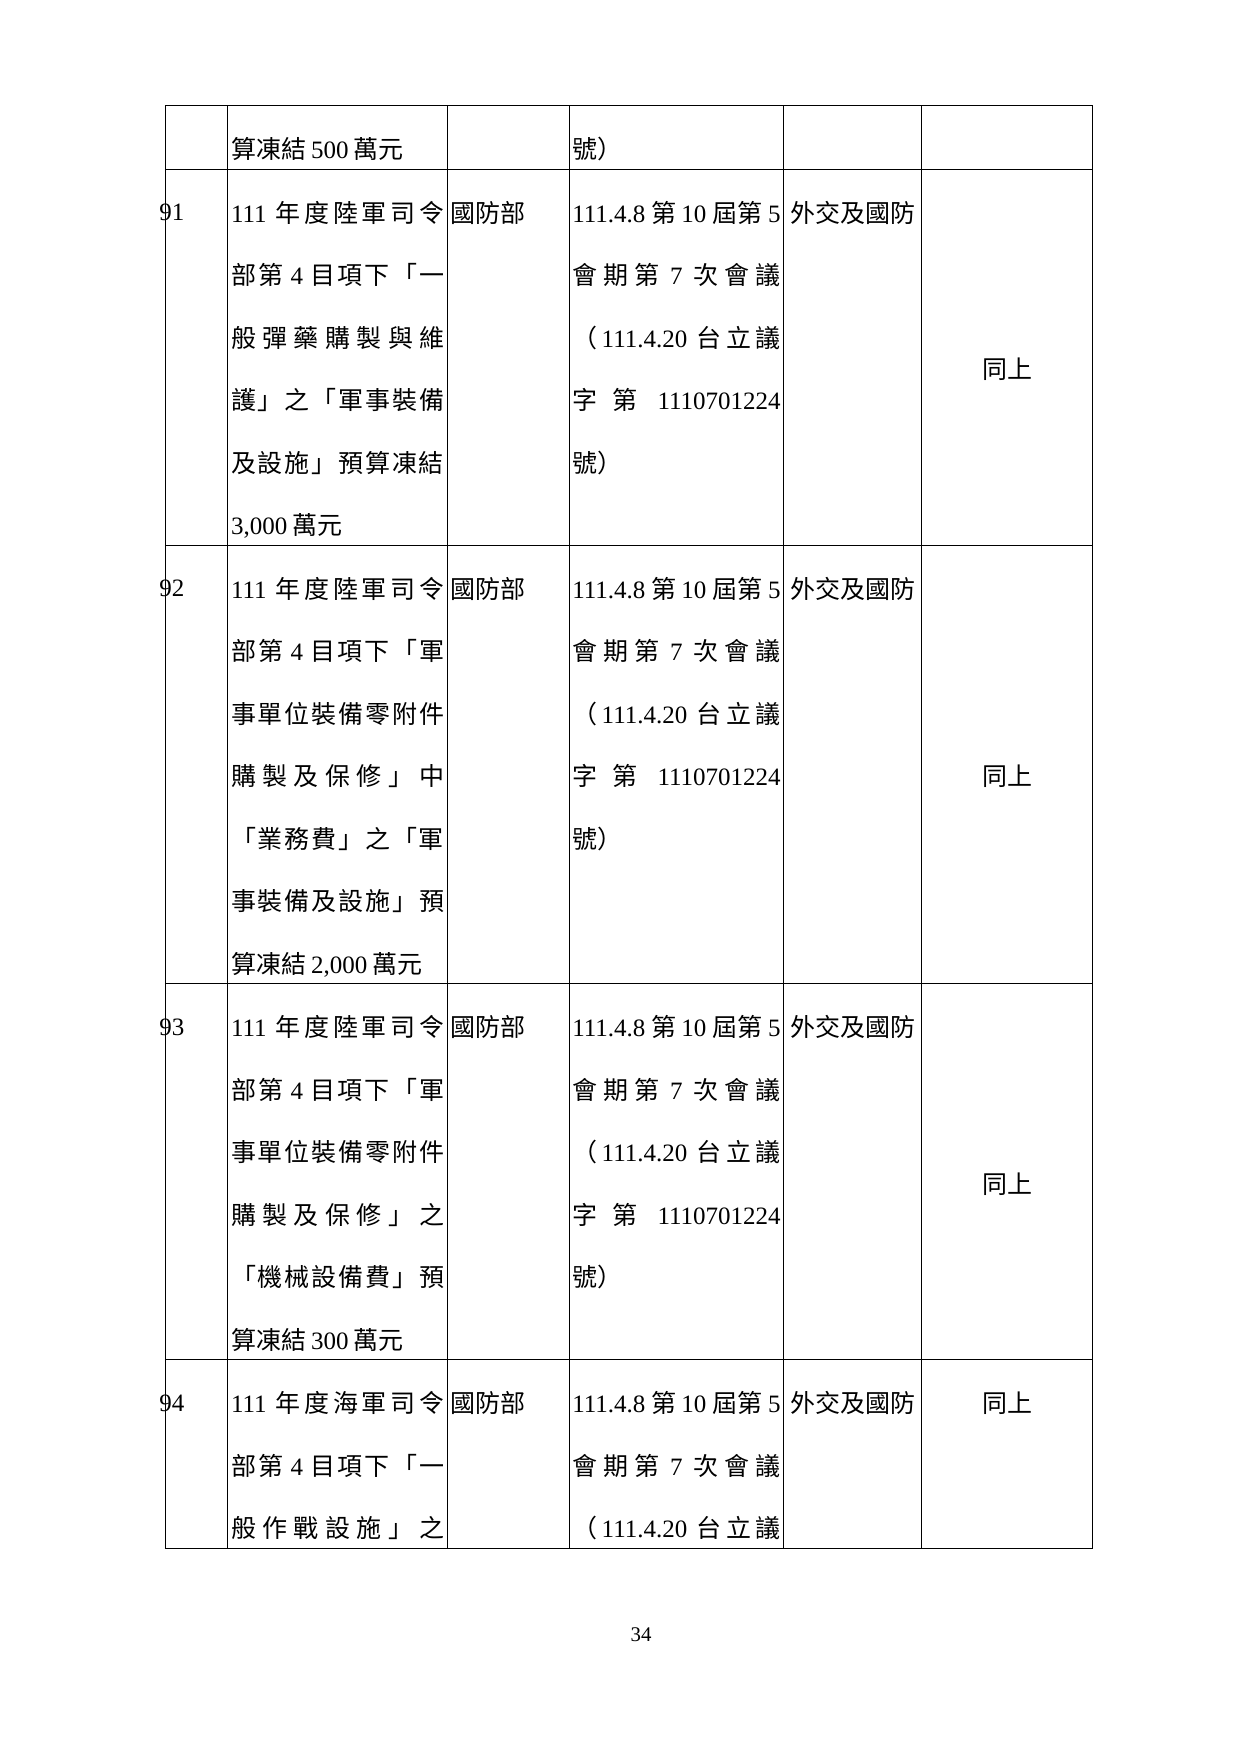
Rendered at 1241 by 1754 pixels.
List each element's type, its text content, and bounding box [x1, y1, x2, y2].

table_cell 111.4.8第10屆第5會期第7次會議（111.4.20台立議字第1110701224號） [570, 170, 783, 545]
table_cell 國防部 [448, 170, 569, 545]
table_cell 111年度陸軍司令部第4目項下「軍事單位裝備零附件購製及保修」之「機械設備費」預算凍結300萬元 [228, 984, 447, 1359]
table_cell 111.4.8第10屆第5會期第7次會議（111.4.20台立議字第1110701224號） [570, 546, 783, 983]
table_cell [922, 106, 1092, 169]
table_cell 號） [570, 106, 783, 169]
table_cell 外交及國防 [784, 546, 921, 983]
table_cell 同上 [922, 1360, 1092, 1548]
table_cell 111年度陸軍司令部第4目項下「一般彈藥購製與維護」之「軍事裝備及設施」預算凍結3,000萬元 [228, 170, 447, 545]
table_cell [166, 106, 227, 169]
table_cell 算凍結500萬元 [228, 106, 447, 169]
table_cell 111.4.8第10屆第5會期第7次會議（111.4.20台立議字第1110701224號） [570, 984, 783, 1359]
table_cell [166, 546, 227, 983]
table_cell 111.4.8第10屆第5會期第7次會議（111.4.20台立議 [570, 1360, 783, 1548]
table_cell 外交及國防 [784, 170, 921, 545]
table_cell [784, 106, 921, 169]
table_cell 同上 [922, 546, 1092, 983]
table_cell 同上 [922, 170, 1092, 545]
table_cell 111年度陸軍司令部第4目項下「軍事單位裝備零附件購製及保修」中「業務費」之「軍事裝備及設施」預算凍結2,000萬元 [228, 546, 447, 983]
table_cell 同上 [922, 984, 1092, 1359]
table_cell [448, 106, 569, 169]
table_cell 外交及國防 [784, 1360, 921, 1548]
table_cell 國防部 [448, 1360, 569, 1548]
table_cell [166, 170, 227, 545]
table_cell 外交及國防 [784, 984, 921, 1359]
table_cell 國防部 [448, 546, 569, 983]
table_cell 國防部 [448, 984, 569, 1359]
table_cell [166, 1360, 227, 1548]
table_cell 111年度海軍司令部第4目項下「一般作戰設施」之 [228, 1360, 447, 1548]
table_cell [166, 984, 227, 1359]
